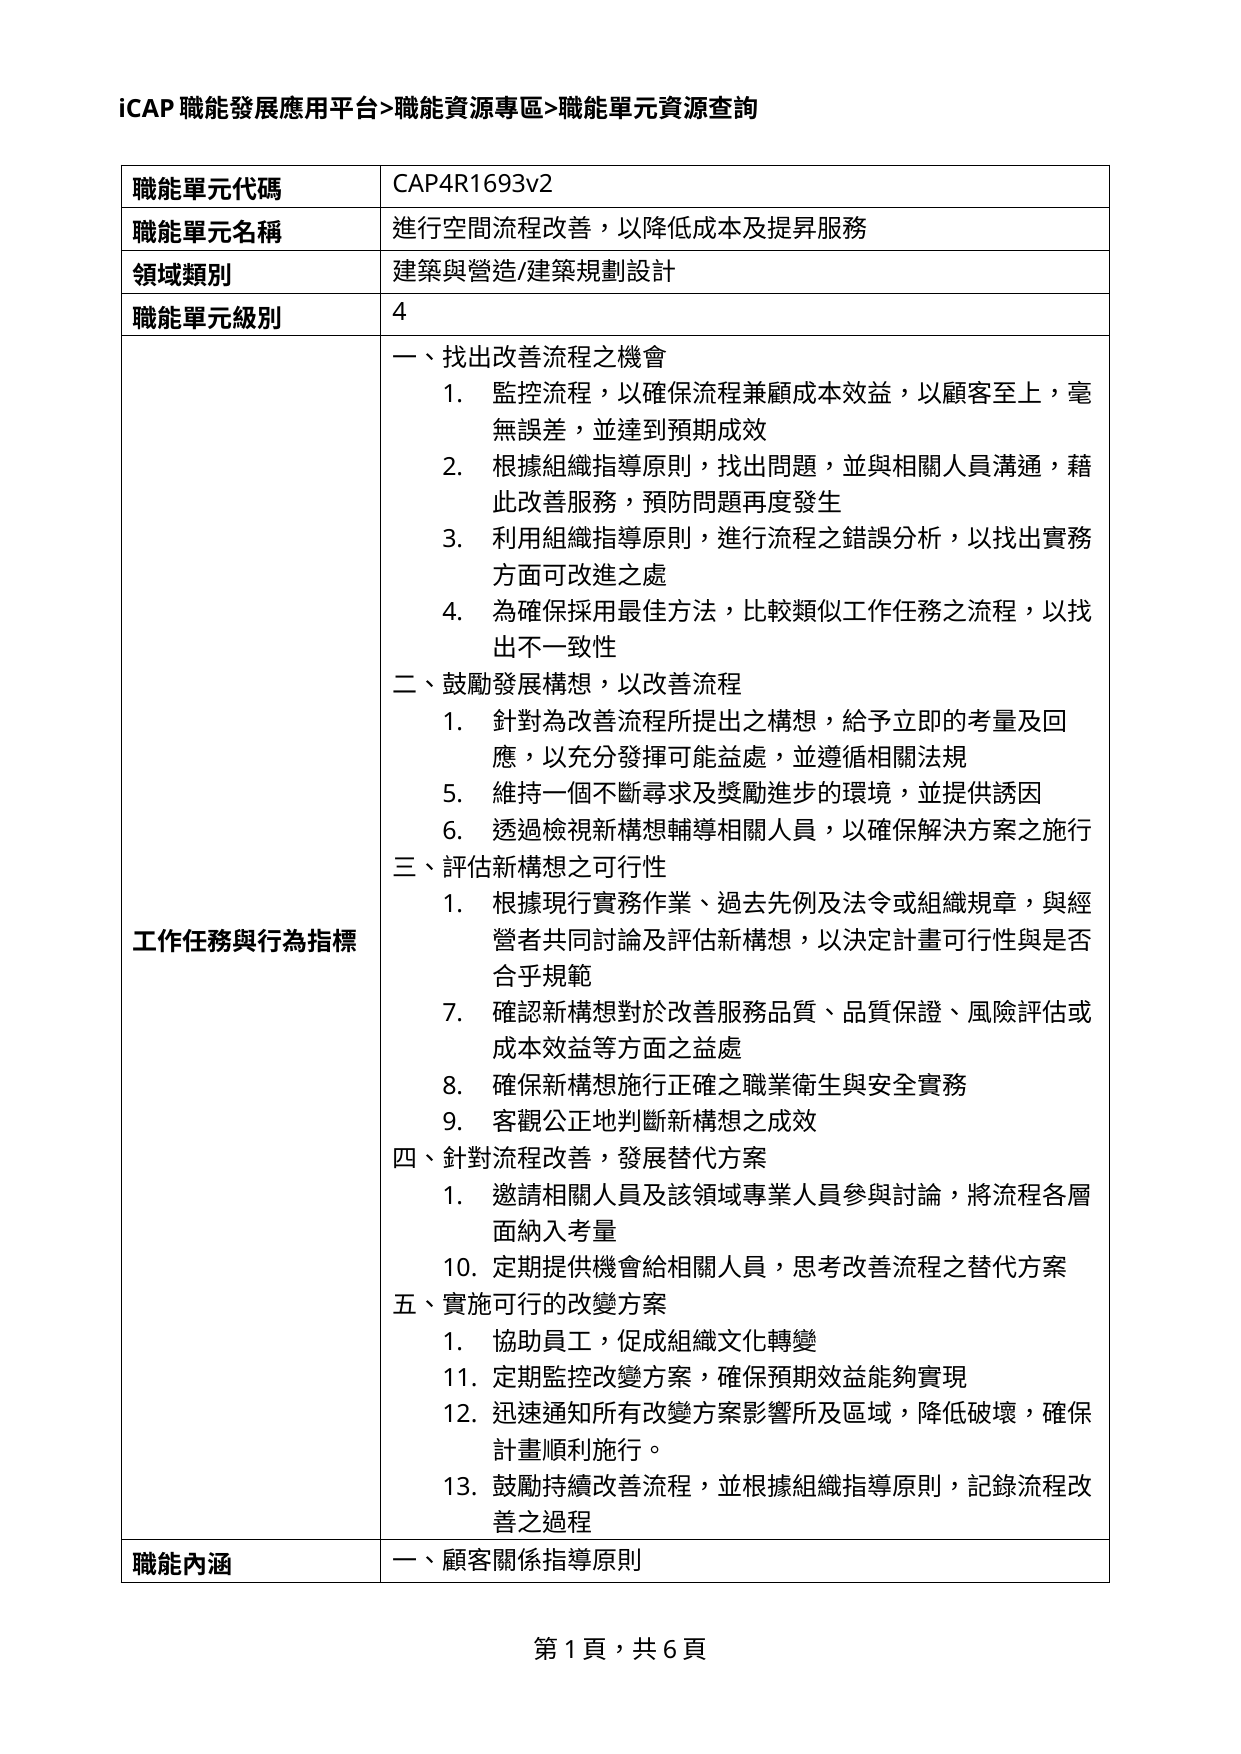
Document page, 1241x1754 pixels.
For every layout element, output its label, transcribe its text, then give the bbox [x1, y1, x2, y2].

table_header 職能單元代碼 [122, 166, 380, 207]
table_cell 顧客關係指導原則 應用於空間測量產業之法規 資訊管理 組織政策及方針 品質保證原則及品質改善工具 流程改善方法 風險評估準則 工作實務安全 空間資訊準則及應用 空間資訊服務（SIS）專案應變計畫 空間科技 空間參考系統 [381, 1540, 1109, 1582]
table_cell 職能單元級別 [122, 294, 380, 335]
table_cell 建築與營造/建築規劃設計 [381, 251, 1109, 293]
table_header CAP4R1693v2 [381, 166, 1109, 207]
table_cell 職能內涵 [122, 1540, 380, 1582]
table_cell 領域類別 [122, 251, 380, 293]
table_cell 工作任務與行為指標 [122, 336, 380, 1539]
table_cell 找出改善流程之機會 監控流程，以確保流程兼顧成本效益，以顧客至上，毫無誤差，並達到預期成效 根據組織指導原則，找出問題，並與相關人員溝通，藉此改善服務，預防問題再度發生 利用組織指導原則，進行流程之錯誤分析，以找出實務方面可改進之處 為確保採用最佳方法，比較類似工作任務之流程，以找出不一致性 鼓勵發展構想，以改善流程 針對為改善流程所提出之構想，給予立即的考量及回應，以充分發揮可能益處，並遵循相關法規 維持一個不斷尋求及獎勵進步的環境，並提供誘因 透過檢視新構想輔導相關人員，以確保解決方案之施行 評估新構想之可行性 根據現行實務作業、過去先例及法令或組織規章，與經營者共同討論及評估新構想，以決定計畫可行性與是否合乎規範 確認新構想對於改善服務品質、品質保證、風險評估或成本效益等方面之益處 確保新構想施行正確之職業衛生與安全實務 客觀公正地判斷新構想之成效 針對流程改善，發展替代方案 邀請相關人員及該領域專業人員參與討論，將流程各層面納入考量 定期提供機會給相關人員，思考改善流程之替代方案 實施可行的改變方案 協助員工，促成組織文化轉變 定期監控改變方案，確保預期效益能夠實現 迅速通知所有改變方案影響所及區域，降低破壞，確保計畫順利施行。 鼓勵持續改善流程，並根據組織指導原則，記錄流程改善之過程 [381, 336, 1109, 1539]
table_cell 職能單元名稱 [122, 208, 380, 250]
table_cell 4 [381, 294, 1109, 335]
table_cell 進行空間流程改善，以降低成本及提昇服務 [381, 208, 1109, 250]
